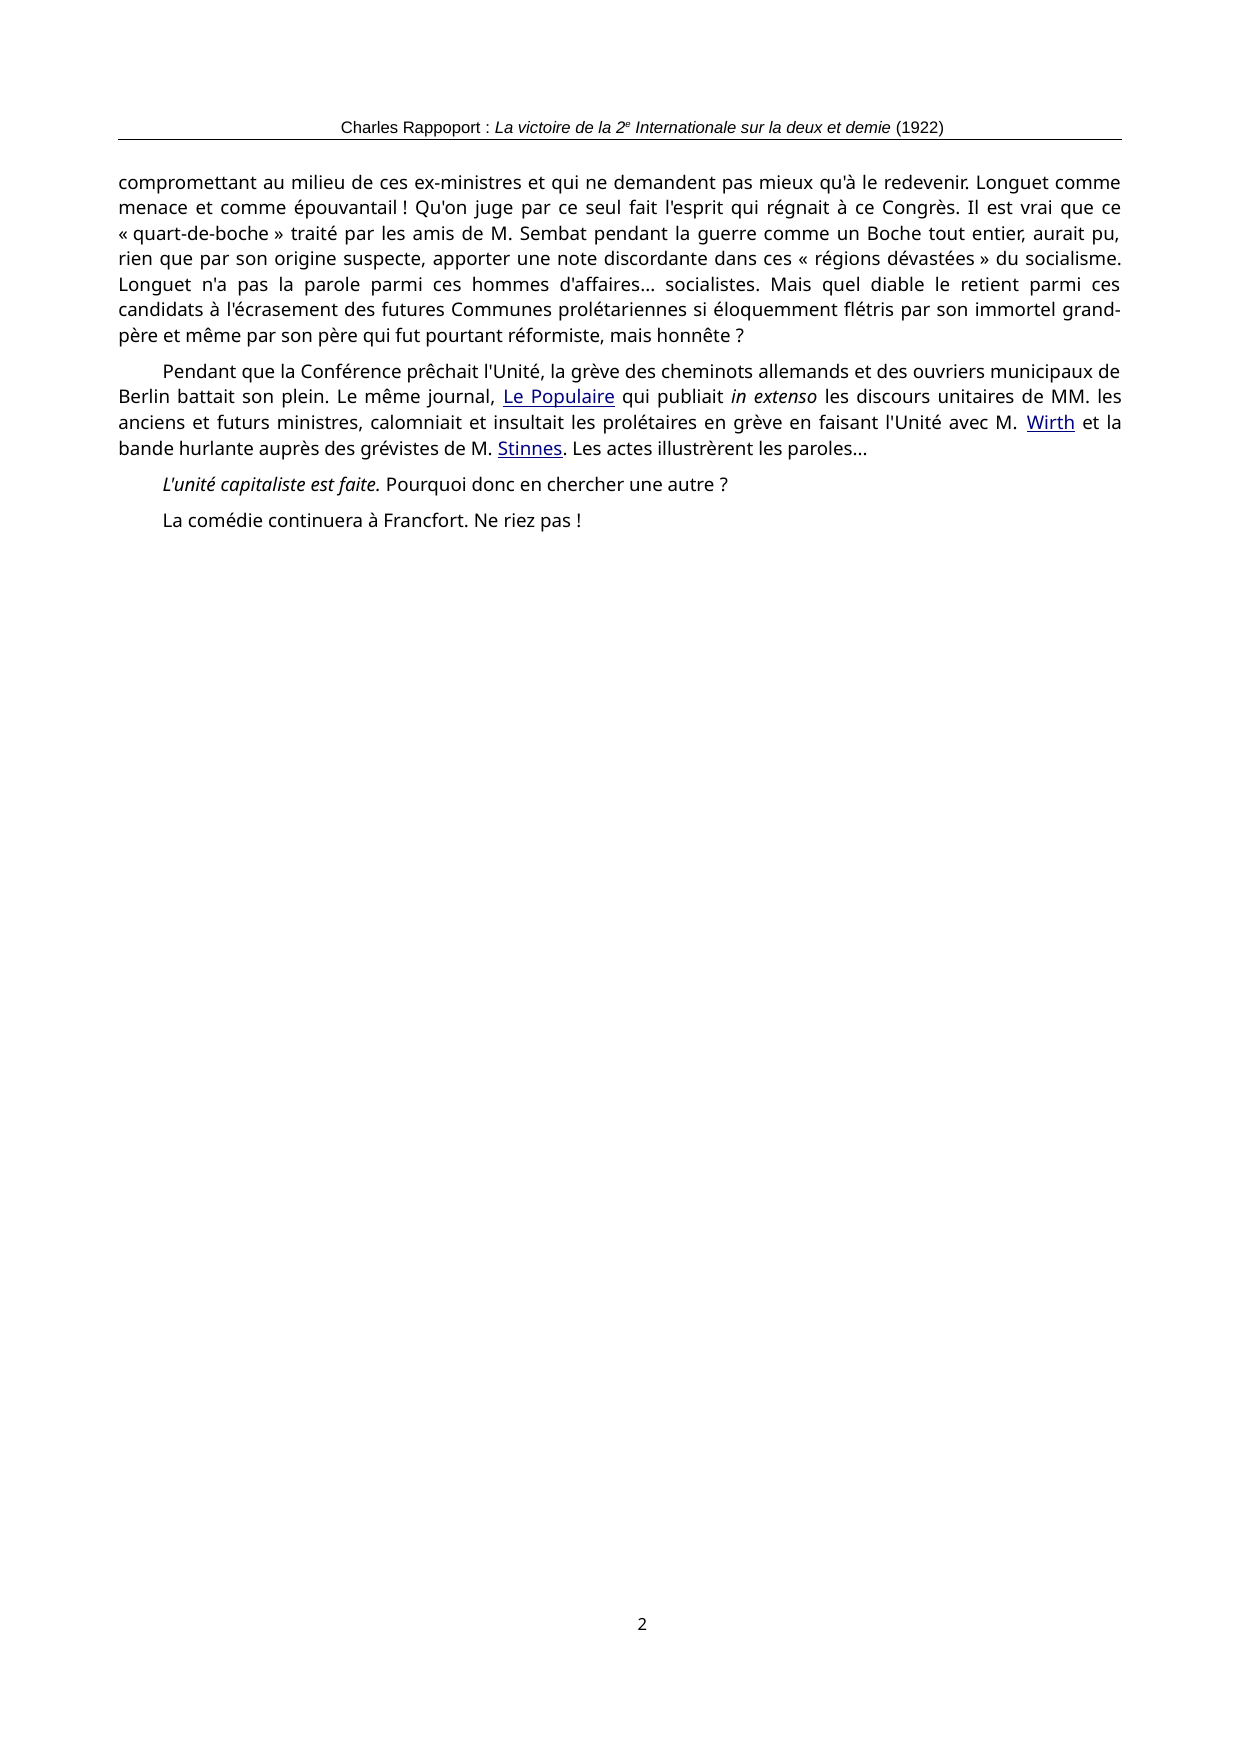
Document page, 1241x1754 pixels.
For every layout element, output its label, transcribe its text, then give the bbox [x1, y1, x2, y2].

text L'unité capitaliste est faite. Pourquoi donc en chercher une autre ? [118, 471, 1122, 496]
text compromettant au milieu de ces ex-ministres et qui ne demandent pas mieux qu'à le redevenir. Longuet comme menace et comme épouvantail ! Qu'on juge par ce seul fait l'esprit qui régnait à ce Congrès. Il est vrai que ce « quart-de-boche » traité par les amis de M. Sembat pendant la guerre comme un Boche tout entier, aurait pu, rien que par son origine suspecte, apporter une note discordante dans ces « régions dévastées » du socialisme. Longuet n'a pas la parole parmi ces hommes d'affaires... socialistes. Mais quel diable le retient parmi ces candidats à l'écrasement des futures Communes prolétariennes si éloquemment flétris par son immortel grand-père et même par son père qui fut pourtant réformiste, mais honnête ? [118, 169, 1122, 348]
text Pendant que la Conférence prêchait l'Unité, la grève des cheminots allemands et des ouvriers municipaux de Berlin battait son plein. Le même journal, Le Populaire qui publiait in extenso les discours unitaires de MM. les anciens et futurs ministres, calomniait et insultait les prolétaires en grève en faisant l'Unité avec M. Wirth et la bande hurlante auprès des grévistes de M. Stinnes. Les actes illustrèrent les paroles... [118, 358, 1122, 460]
text La comédie continuera à Francfort. Ne riez pas ! [118, 507, 1122, 533]
